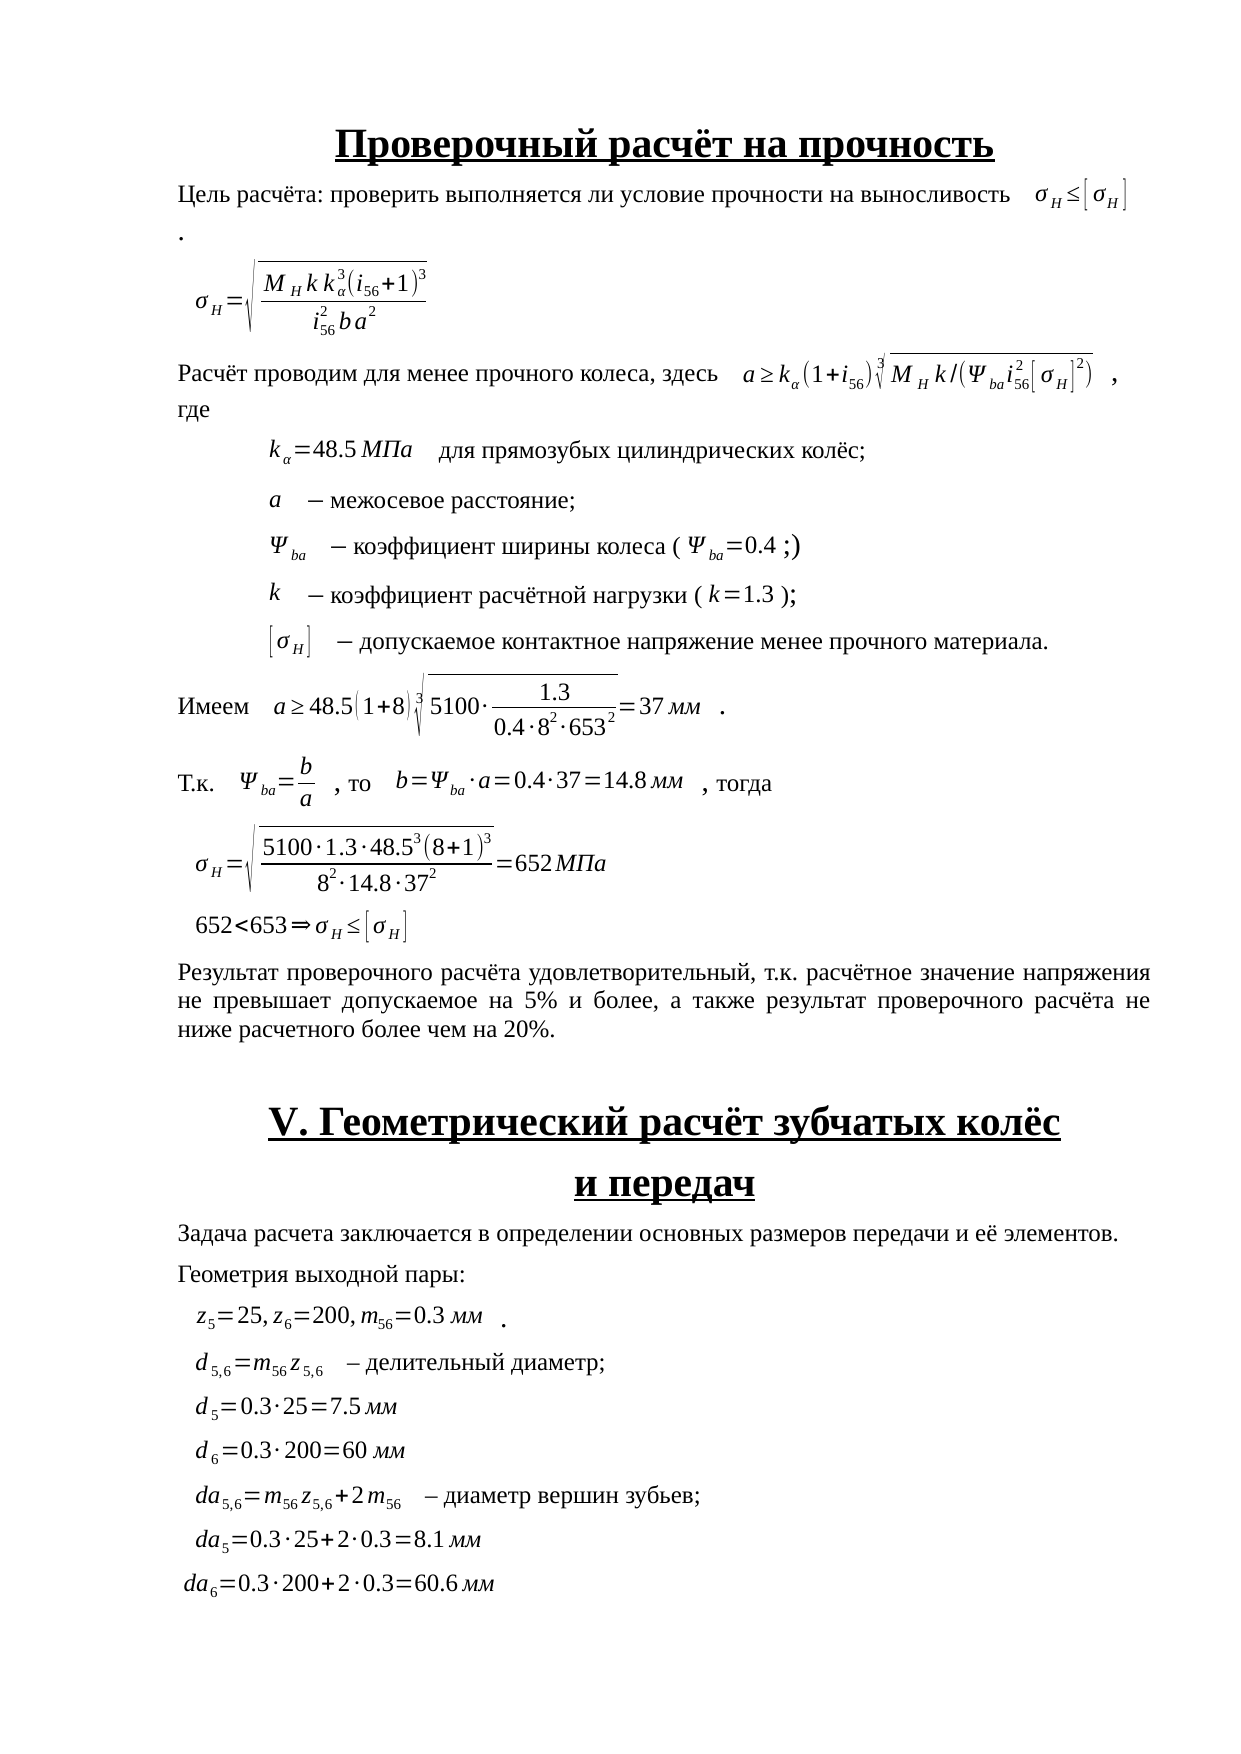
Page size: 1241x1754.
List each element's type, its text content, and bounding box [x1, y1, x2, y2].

text для прямозубых цилиндрических колёс; [177, 435, 1152, 468]
text Цель расчёта: проверить выполняется ли условие прочности на выносливость . [177, 178, 1152, 247]
text – коэффициент ширины колеса (;) [177, 527, 1152, 563]
text – коэффициент расчётной нагрузки (); [177, 576, 1152, 609]
text – делительный диаметр; [177, 1347, 1152, 1380]
text и передач [177, 1157, 1152, 1205]
text – межосевое расстояние; [177, 481, 1152, 514]
text Проверочный расчёт на прочность [177, 118, 1152, 166]
text . [177, 1300, 1152, 1335]
text Имеем . [177, 672, 1152, 741]
text Задача расчета заключается в определении основных размеров передачи и её элементов. [177, 1218, 1152, 1246]
text Геометрия выходной пары: [177, 1259, 1152, 1288]
text Расчёт проводим для менее прочного колеса, здесь , где [177, 351, 1152, 422]
text Т.к. , то , тогда [177, 753, 1152, 812]
text – допускаемое контактное напряжение менее прочного материала. [177, 622, 1152, 660]
text V. Геометрический расчёт зубчатых колёс [177, 1097, 1152, 1145]
text – диаметр вершин зубьев; [177, 1480, 1152, 1513]
text Результат проверочного расчёта удовлетворительный, т.к. расчётное значение напряжения не превышает допускаемое на 5% и более, а также результат проверочного расчёта не ниже расчетного более чем на 20%. [177, 957, 1152, 1043]
